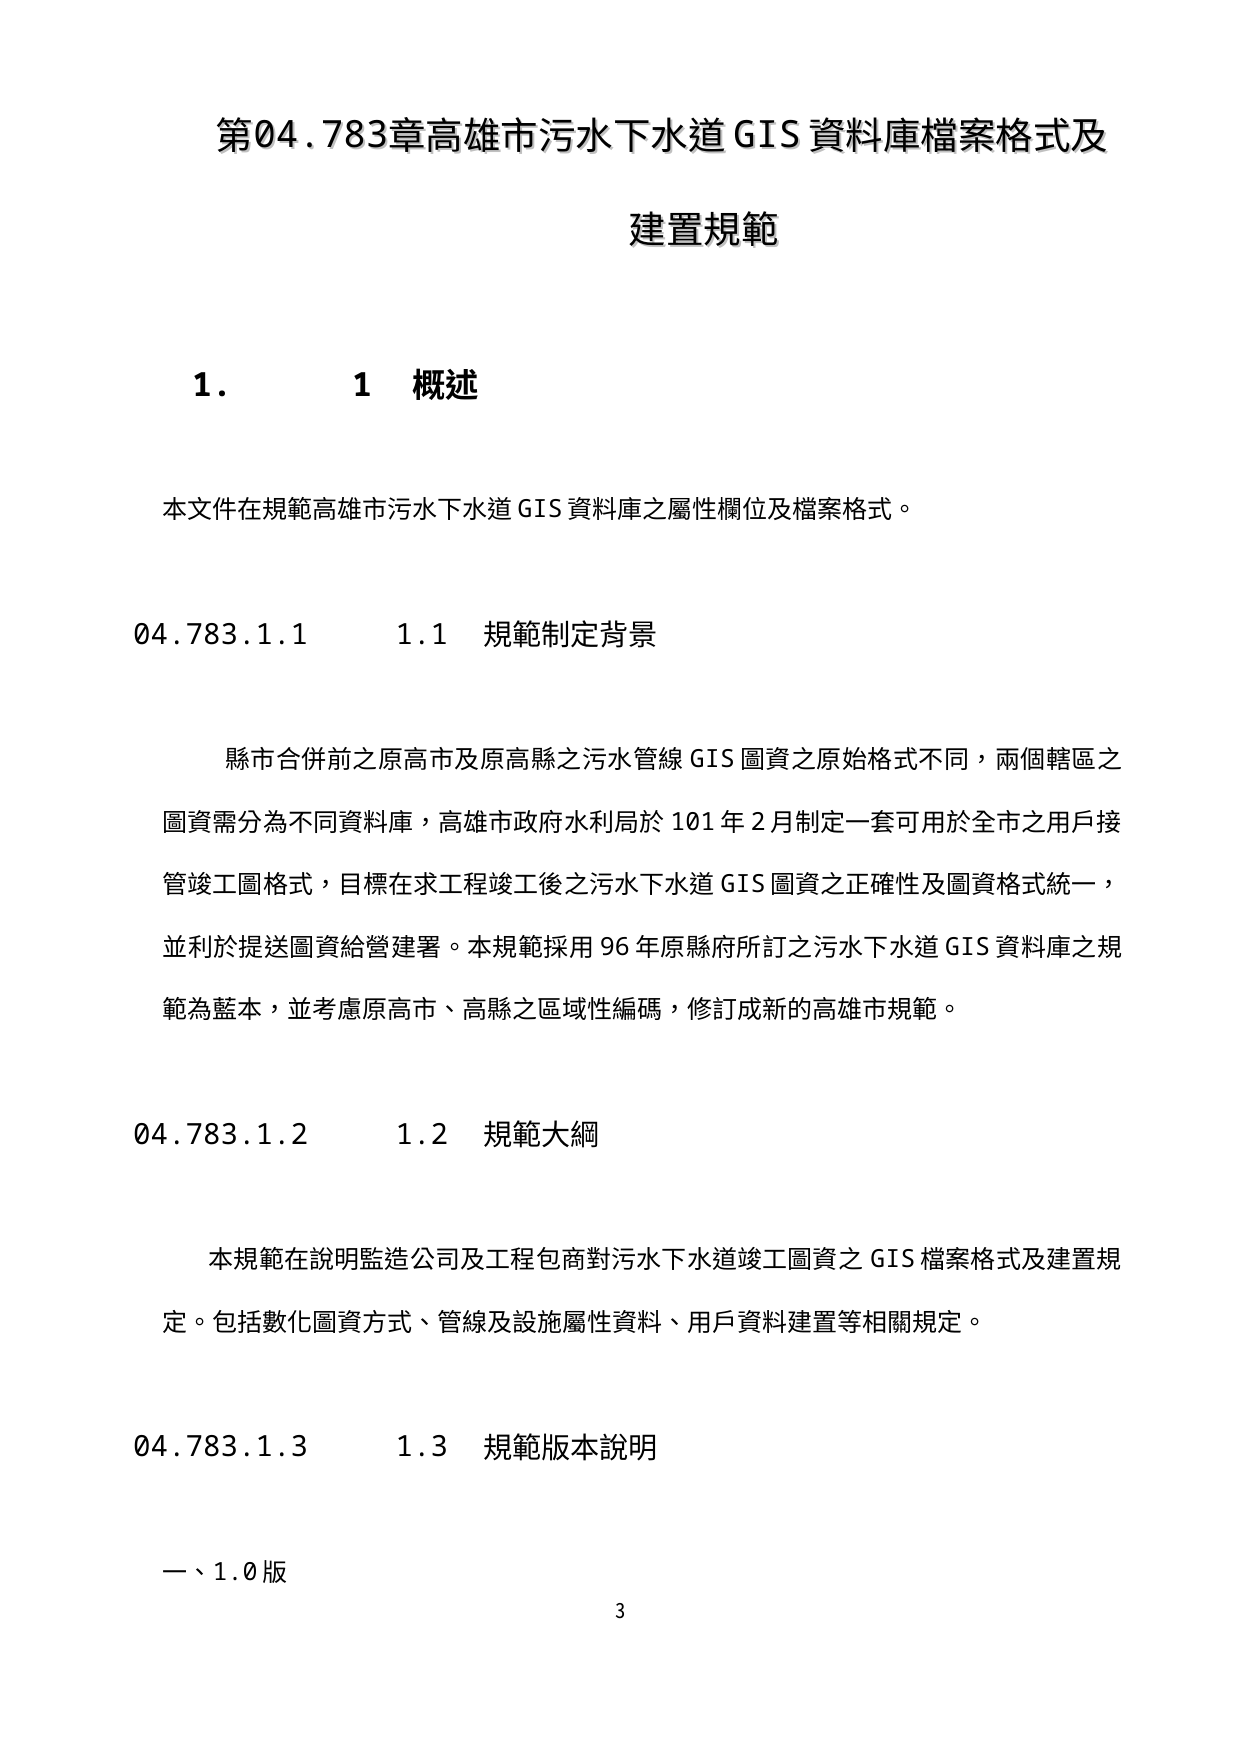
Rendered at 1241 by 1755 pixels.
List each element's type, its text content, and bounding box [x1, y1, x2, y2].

subtitle 1.3 規範版本說明 [118, 1404, 1122, 1466]
subtitle 1.2 規範大綱 [118, 1091, 1122, 1154]
text 本規範在說明監造公司及工程包商對污水下水道竣工圖資之GIS檔案格式及建置規定。包括數化圖資方式、管線及設施屬性資料、用戶資料建置等相關規定。 [162, 1216, 1122, 1341]
text 高雄市污水下水道GIS資料庫檔案格式及建置規範 [201, 91, 1122, 248]
text 一、1.0版 [162, 1529, 1122, 1591]
subtitle 1 概述 [177, 341, 1122, 404]
subtitle 1.1 規範制定背景 [118, 591, 1122, 654]
text 本文件在規範高雄市污水下水道GIS資料庫之屬性欄位及檔案格式。 [162, 466, 1122, 529]
text 縣市合併前之原高市及原高縣之污水管線GIS圖資之原始格式不同，兩個轄區之圖資需分為不同資料庫，高雄市政府水利局於101年2月制定一套可用於全市之用戶接管竣工圖格式，目標在求工程竣工後之污水下水道GIS圖資之正確性及圖資格式統一，並利於提送圖資給營建署。本規範採用96年原縣府所訂之污水下水道GIS資料庫之規範為藍本，並考慮原高市、高縣之區域性編碼，修訂成新的高雄市規範。 [162, 716, 1122, 1029]
